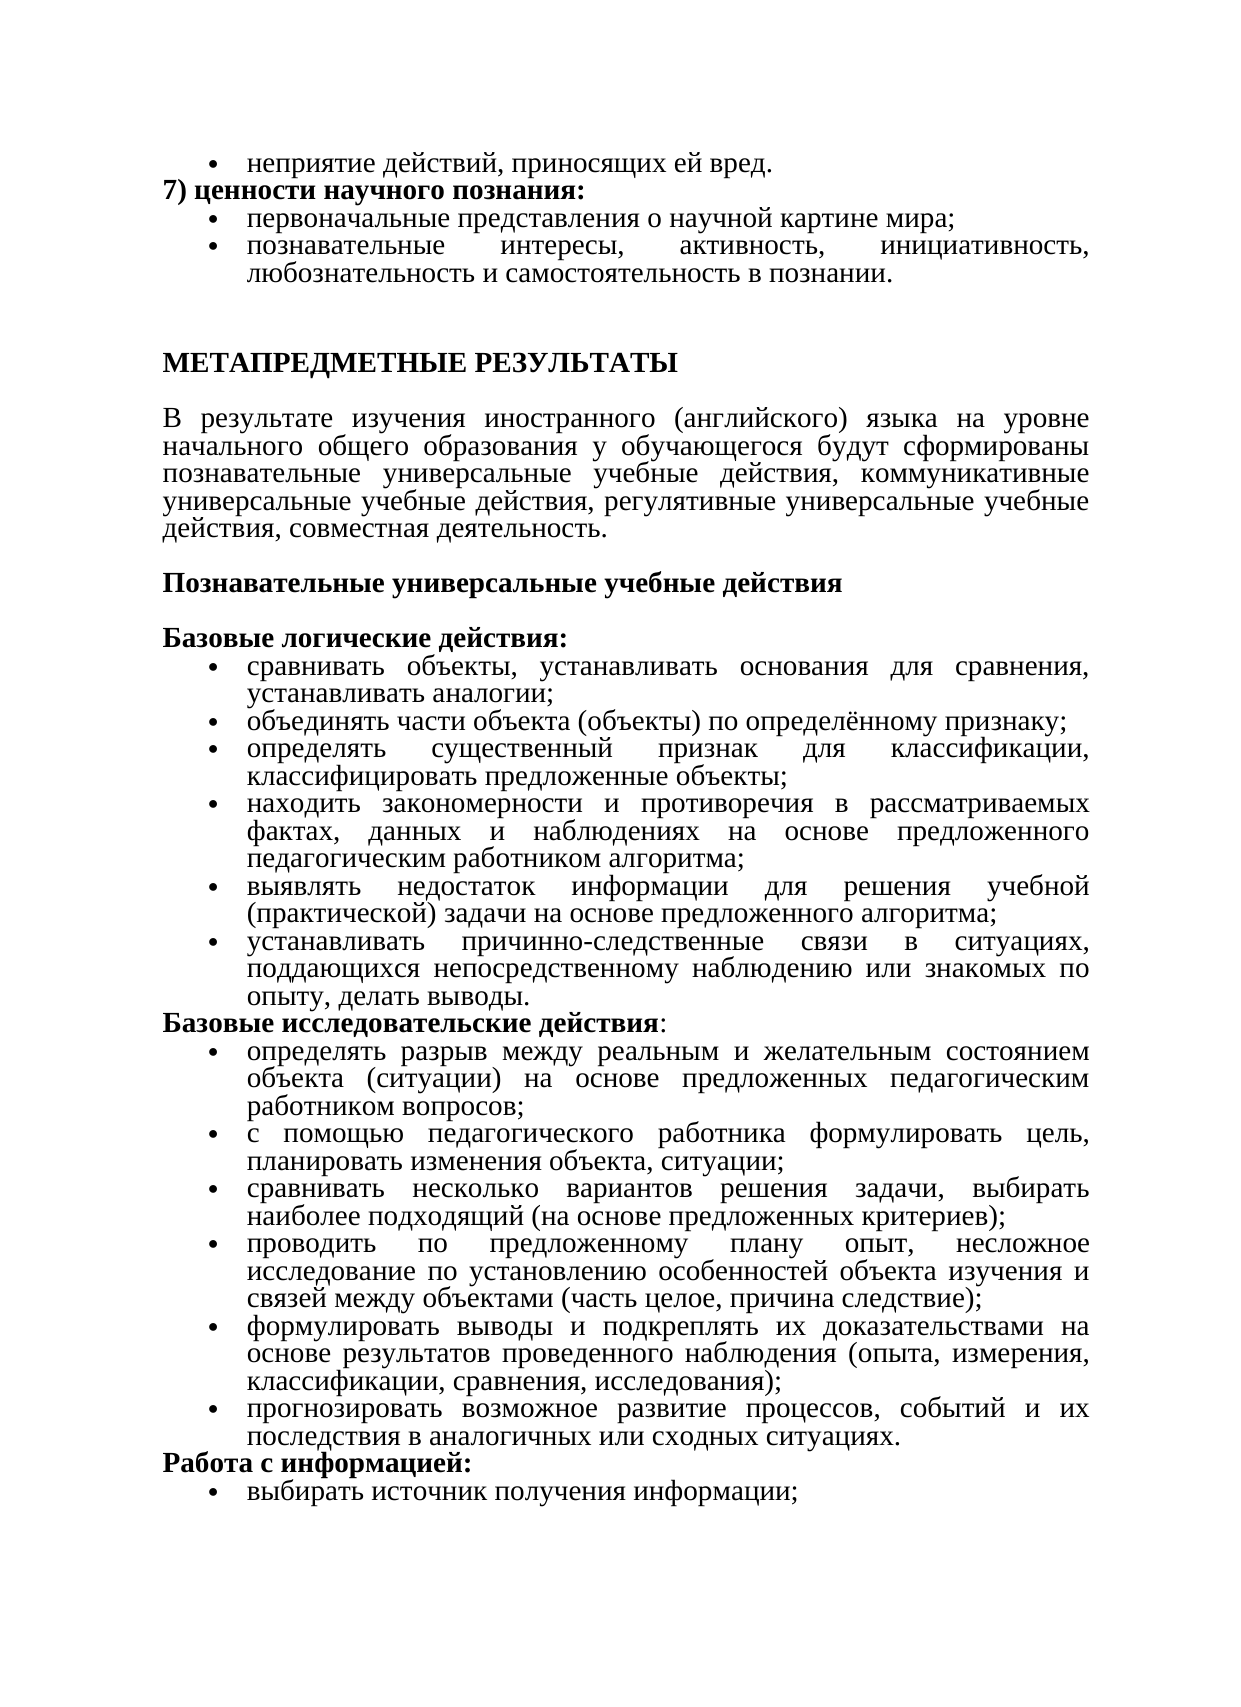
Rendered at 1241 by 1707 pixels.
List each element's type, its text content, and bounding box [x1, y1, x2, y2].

text Работа с информацией: [162, 1451, 1090, 1478]
list определять существенный признак для классификации, классифицировать предложенные объекты; [209, 736, 1090, 791]
list выявлять недостаток информации для решения учебной (практической) задачи на основе предложенного алгоритма; [209, 873, 1090, 928]
list сравнивать объекты, устанавливать основания для сравнения, устанавливать аналогии; [209, 653, 1090, 708]
list формулировать выводы и подкреплять их доказательствами на основе результатов проведенного наблюдения (опыта, измерения, классификации, сравнения, исследования); [209, 1313, 1090, 1396]
list объединять части объекта (объекты) по определённому признаку; [209, 708, 1090, 736]
list первоначальные представления о научной картине мира; [209, 205, 1090, 232]
list выбирать источник получения информации; [209, 1478, 1090, 1506]
list прогнозировать возможное развитие процессов, событий и их последствия в аналогичных или сходных ситуациях. [209, 1396, 1090, 1451]
text 7) ценности научного познания: [162, 177, 1090, 205]
list познавательные интересы, активность, инициативность, любознательность и самостоятельность в познании. [209, 232, 1090, 287]
text Базовые исследовательские действия: [162, 1011, 1090, 1038]
list устанавливать причинно-следственные связи в ситуациях, поддающихся непосредственному наблюдению или знакомых по опыту, делать выводы. [209, 928, 1090, 1011]
text Познавательные универсальные учебные действия [162, 571, 1090, 598]
text Базовые логические действия: [162, 626, 1090, 653]
list определять разрыв между реальным и желательным состоянием объекта (ситуации) на основе предложенных педагогическим работником вопросов; [209, 1038, 1090, 1121]
list неприятие действий, приносящих ей вред. [209, 150, 1090, 177]
list проводить по предложенному плану опыт, несложное исследование по установлению особенностей объекта изучения и связей между объектами (часть целое, причина следствие); [209, 1231, 1090, 1313]
list с помощью педагогического работника формулировать цель, планировать изменения объекта, ситуации; [209, 1121, 1090, 1176]
text МЕТАПРЕДМЕТНЫЕ РЕЗУЛЬТАТЫ [162, 351, 1090, 378]
text В результате изучения иностранного (английского) языка на уровне начального общего образования у обучающегося будут сформированы познавательные универсальные учебные действия, коммуникативные универсальные учебные действия, регулятивные универсальные учебные действия, совместная деятельность. [162, 406, 1090, 543]
list находить закономерности и противоречия в рассматриваемых фактах, данных и наблюдениях на основе предложенного педагогическим работником алгоритма; [209, 791, 1090, 873]
list сравнивать несколько вариантов решения задачи, выбирать наиболее подходящий (на основе предложенных критериев); [209, 1176, 1090, 1231]
